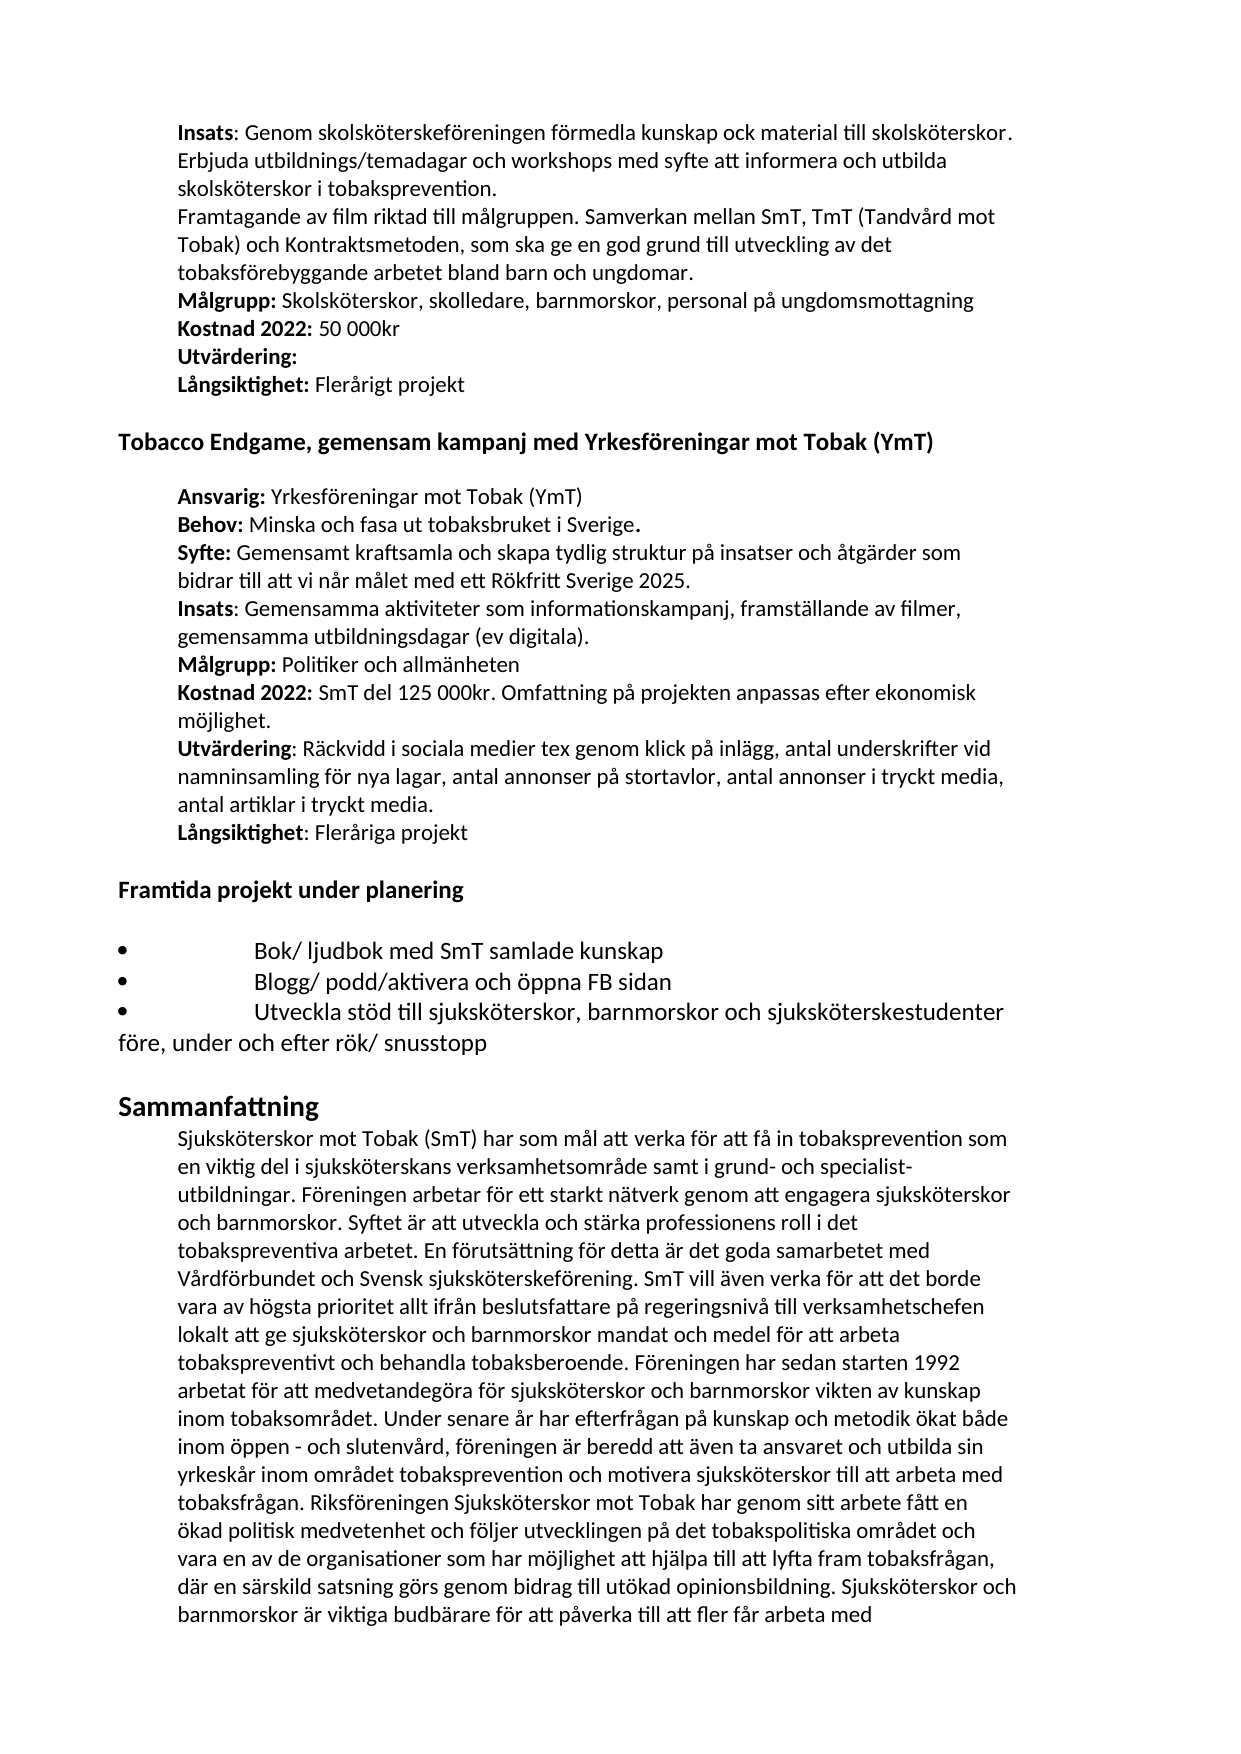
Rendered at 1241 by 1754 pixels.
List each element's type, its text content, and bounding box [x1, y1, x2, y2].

text Kostnad 2022: 50 000kr [177, 314, 1019, 342]
text Målgrupp: Skolsköterskor, skolledare, barnmorskor, personal på ungdomsmottagning [177, 286, 1019, 314]
text Insats: Genom skolsköterskeföreningen förmedla kunskap ock material till skolsköterskor. Erbjuda utbildnings/temadagar och workshops med syfte att informera och utbilda skolsköterskor i tobaksprevention. [177, 118, 1019, 202]
text Sjuksköterskor mot Tobak (SmT) har som mål att verka för att få in tobaksprevention som en viktig del i sjuksköterskans verksamhetsområde samt i grund- och specialist-utbildningar. Föreningen arbetar för ett starkt nätverk genom att engagera sjuksköterskor och barnmorskor. Syftet är att utveckla och stärka professionens roll i det tobakspreventiva arbetet. En förutsättning för detta är det goda samarbetet med Vårdförbundet och Svensk sjuksköterskeförening. SmT vill även verka för att det borde vara av högsta prioritet allt ifrån beslutsfattare på regeringsnivå till verksamhetschefen lokalt att ge sjuksköterskor och barnmorskor mandat och medel för att arbeta tobakspreventivt och behandla tobaksberoende. Föreningen har sedan starten 1992 arbetat för att medvetandegöra för sjuksköterskor och barnmorskor vikten av kunskap inom tobaksområdet. Under senare år har efterfrågan på kunskap och metodik ökat både inom öppen - och slutenvård, föreningen är beredd att även ta ansvaret och utbilda sin yrkeskår inom området tobaksprevention och motivera sjuksköterskor till att arbeta med tobaksfrågan. Riksföreningen Sjuksköterskor mot Tobak har genom sitt arbete fått en ökad politisk medvetenhet och följer utvecklingen på det tobakspolitiska området och vara en av de organisationer som har möjlighet att hjälpa till att lyfta fram tobaksfrågan, där en särskild satsning görs genom bidrag till utökad opinionsbildning. Sjuksköterskor och barnmorskor är viktiga budbärare för att påverka till att fler får arbeta med [177, 1124, 1019, 1628]
text Tobacco Endgame, gemensam kampanj med Yrkesföreningar mot Tobak (YmT) [118, 426, 1122, 457]
text Behov: Minska och fasa ut tobaksbruket i Sverige. [177, 510, 1019, 538]
text Insats: Gemensamma aktiviteter som informationskampanj, framställande av filmer, gemensamma utbildningsdagar (ev digitala). [177, 594, 1019, 650]
text Sammanfattning [118, 1088, 1019, 1124]
text Utvärdering: Räckvidd i sociala medier tex genom klick på inlägg, antal underskrifter vid namninsamling för nya lagar, antal annonser på stortavlor, antal annonser i tryckt media, antal artiklar i tryckt media. [177, 734, 1019, 818]
list Blogg/ podd/aktivera och öppna FB sidan [118, 966, 1019, 997]
text Ansvarig: Yrkesföreningar mot Tobak (YmT) [177, 482, 1019, 510]
text Långsiktighet: Flerårigt projekt [177, 370, 1019, 398]
text Kostnad 2022: SmT del 125 000kr. Omfattning på projekten anpassas efter ekonomisk möjlighet. [177, 678, 1019, 734]
list Utveckla stöd till sjuksköterskor, barnmorskor och sjuksköterskestudenter före, under och efter rök/ snusstopp [118, 997, 1019, 1058]
text Utvärdering: [177, 342, 1019, 370]
text Målgrupp: Politiker och allmänheten [177, 650, 1019, 678]
text Framtagande av film riktad till målgruppen. Samverkan mellan SmT, TmT (Tandvård mot Tobak) och Kontraktsmetoden, som ska ge en god grund till utveckling av det tobaksförebyggande arbetet bland barn och ungdomar. [177, 202, 1019, 286]
text Långsiktighet: Fleråriga projekt [177, 818, 1019, 846]
list Bok/ ljudbok med SmT samlade kunskap [118, 936, 1019, 966]
text Syfte: Gemensamt kraftsamla och skapa tydlig struktur på insatser och åtgärder som bidrar till att vi når målet med ett Rökfritt Sverige 2025. [177, 538, 1019, 594]
text Framtida projekt under planering [118, 874, 1019, 905]
